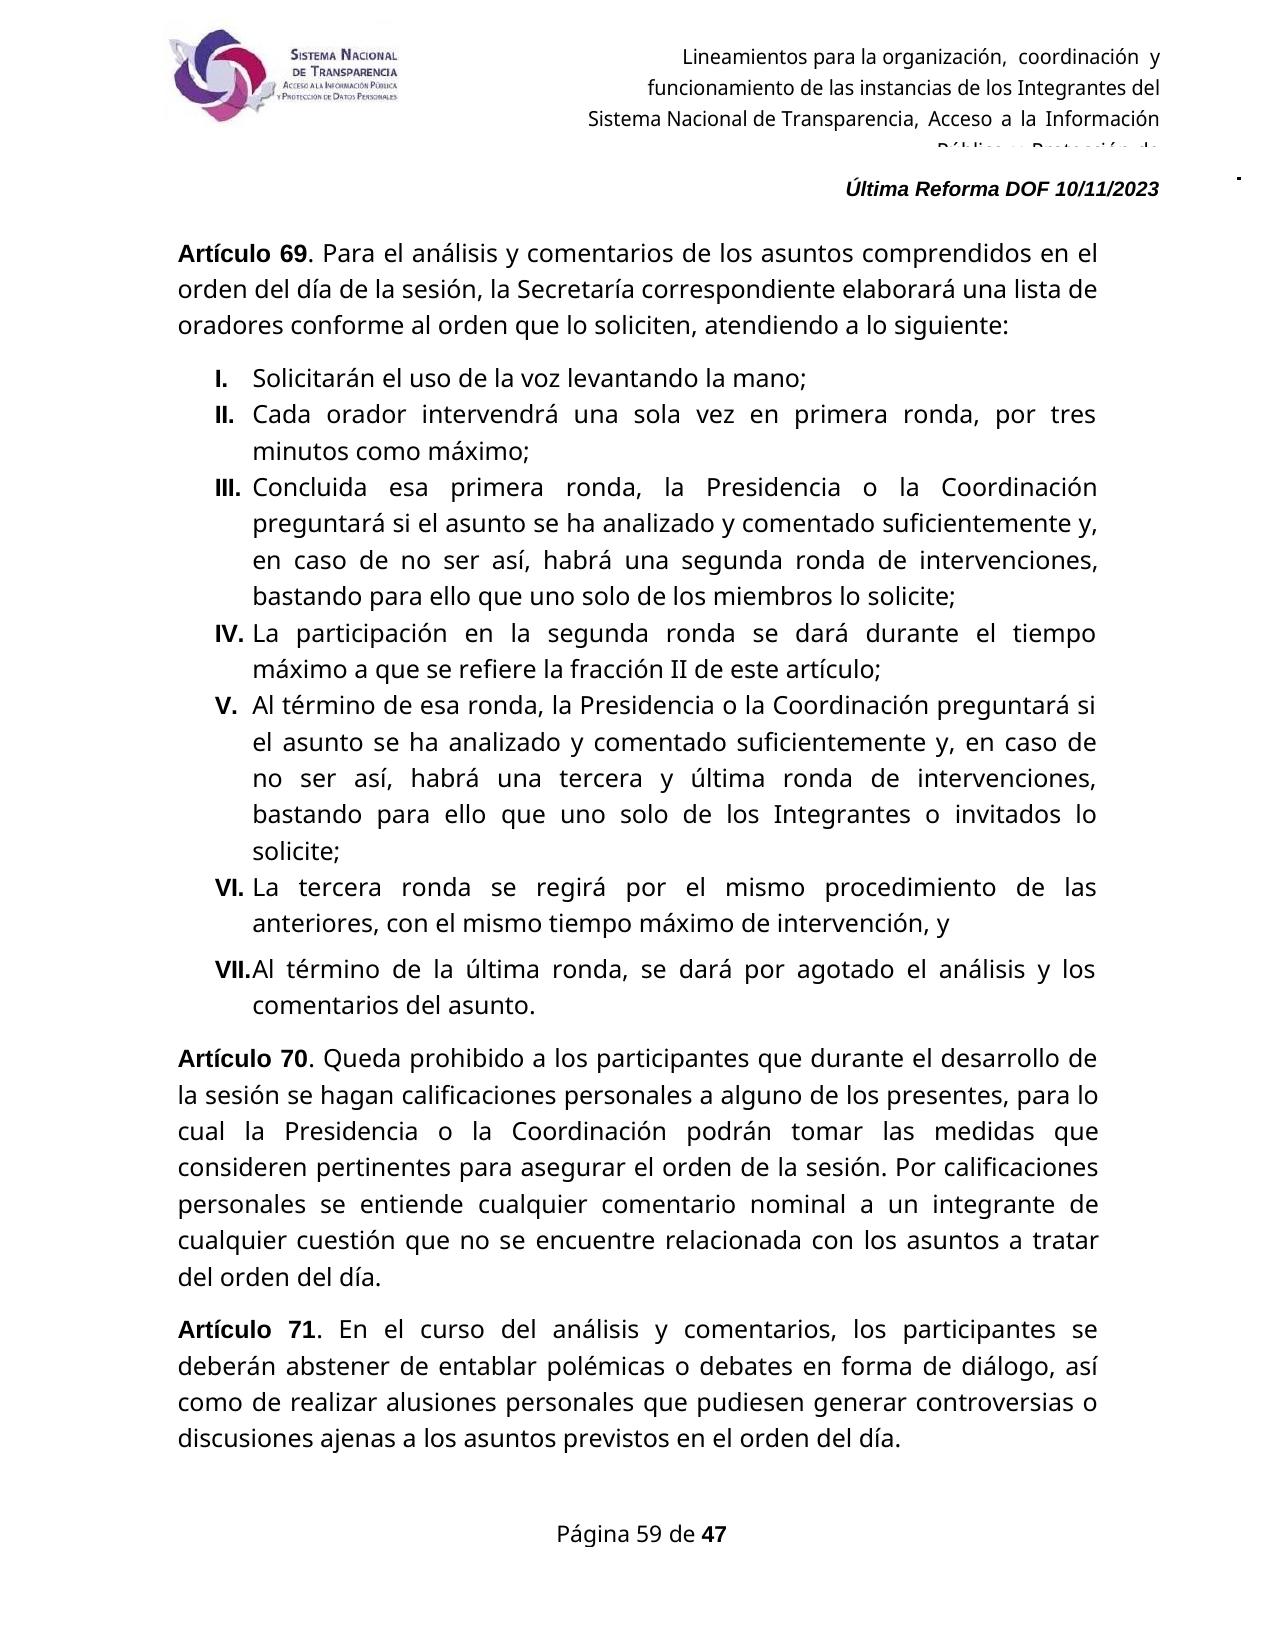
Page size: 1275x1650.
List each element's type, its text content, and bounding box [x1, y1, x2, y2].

text Artículo 71. En el curso del análisis y comentarios, los participantes se deberán abstener de entablar polémicas o debates en forma de diálogo, así como de realizar alusiones personales que pudiesen generar controversias o discusiones ajenas a los asuntos previstos en el orden del día. [177, 1312, 1098, 1455]
list La participación en la segunda ronda se dará durante el tiempo máximo a que se refiere la fracción II de este artículo; [214, 615, 1097, 686]
list Cada orador intervendrá una sola vez en primera ronda, por tres minutos como máximo; [214, 397, 1097, 467]
list Solicitarán el uso de la voz levantando la mano; [214, 360, 1125, 394]
list Al término de la última ronda, se dará por agotado el análisis y los comentarios del asunto. [214, 952, 1097, 1022]
text Artículo 69. Para el análisis y comentarios de los asuntos comprendidos en el orden del día de la sesión, la Secretaría correspondiente elaborará una lista de oradores conforme al orden que lo soliciten, atendiendo a lo siguiente: [177, 235, 1098, 341]
list La tercera ronda se regirá por el mismo procedimiento de las anteriores, con el mismo tiempo máximo de intervención, y [214, 870, 1097, 940]
list Concluida esa primera ronda, la Presidencia o la Coordinación preguntará si el asunto se ha analizado y comentado suficientemente y, en caso de no ser así, habrá una segunda ronda de intervenciones, bastando para ello que uno solo de los miembros lo solicite; [214, 470, 1099, 613]
text Artículo 70. Queda prohibido a los participantes que durante el desarrollo de la sesión se hagan calificaciones personales a alguno de los presentes, para lo cual la Presidencia o la Coordinación podrán tomar las medidas que consideren pertinentes para asegurar el orden de la sesión. Por calificaciones personales se entiende cualquier comentario nominal a un integrante de cualquier cuestión que no se encuentre relacionada con los asuntos a tratar del orden del día. [177, 1041, 1099, 1293]
list Al término de esa ronda, la Presidencia o la Coordinación preguntará si el asunto se ha analizado y comentado suficientemente y, en caso de no ser así, habrá una tercera y última ronda de intervenciones, bastando para ello que uno solo de los Integrantes o invitados lo solicite; [214, 688, 1097, 867]
